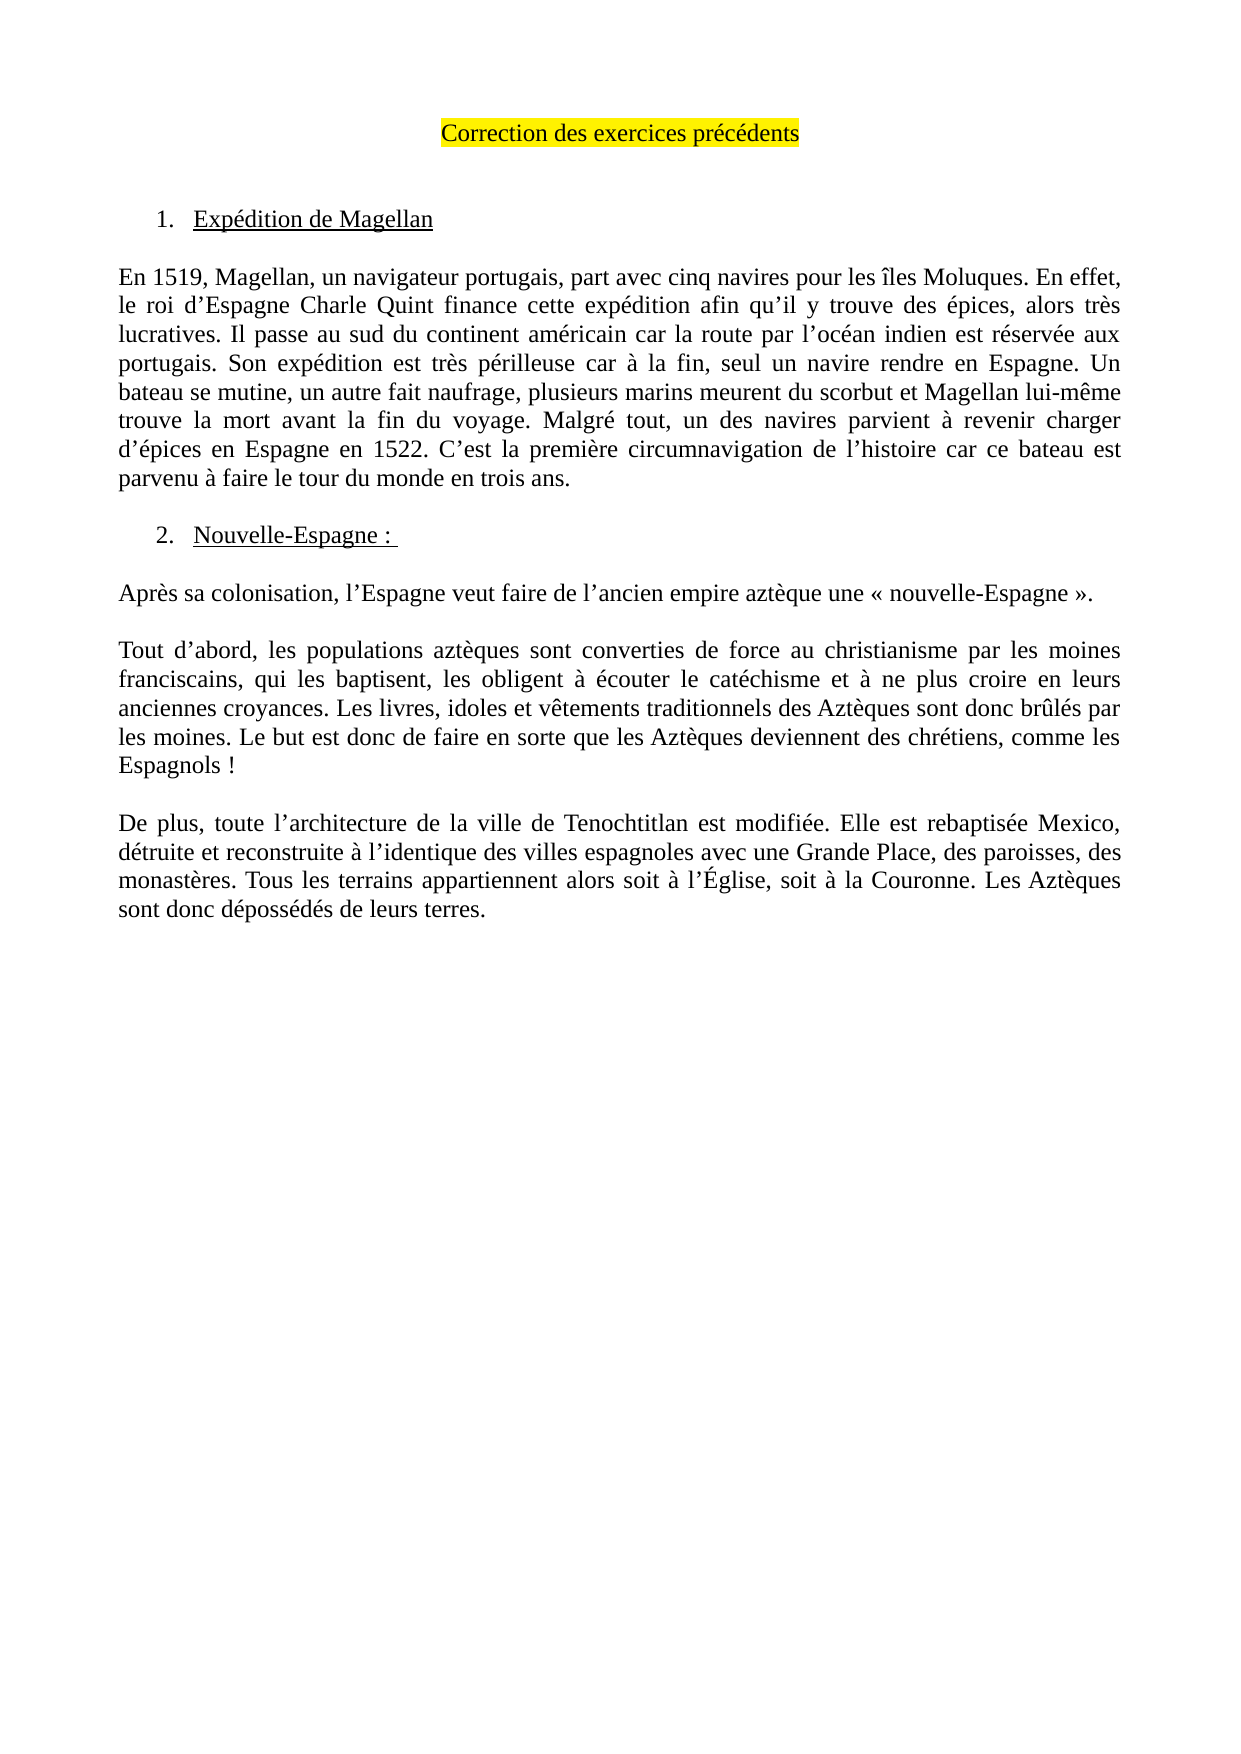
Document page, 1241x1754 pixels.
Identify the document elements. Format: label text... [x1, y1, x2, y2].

text Tout d’abord, les populations aztèques sont converties de force au christianisme par les moines franciscains, qui les baptisent, les obligent à écouter le catéchisme et à ne plus croire en leurs anciennes croyances. Les livres, idoles et vêtements traditionnels des Aztèques sont donc brûlés par les moines. Le but est donc de faire en sorte que les Aztèques deviennent des chrétiens, comme les Espagnols ! [118, 636, 1122, 779]
list Nouvelle-Espagne : [156, 521, 1122, 549]
text En 1519, Magellan, un navigateur portugais, part avec cinq navires pour les îles Moluques. En effet, le roi d’Espagne Charle Quint finance cette expédition afin qu’il y trouve des épices, alors très lucratives. Il passe au sud du continent américain car la route par l’océan indien est réservée aux portugais. Son expédition est très périlleuse car à la fin, seul un navire rendre en Espagne. Un bateau se mutine, un autre fait naufrage, plusieurs marins meurent du scorbut et Magellan lui-même trouve la mort avant la fin du voyage. Malgré tout, un des navires parvient à revenir charger d’épices en Espagne en 1522. C’est la première circumnavigation de l’histoire car ce bateau est parvenu à faire le tour du monde en trois ans. [118, 262, 1122, 492]
text Après sa colonisation, l’Espagne veut faire de l’ancien empire aztèque une « nouvelle-Espagne ». [118, 578, 1122, 607]
text De plus, toute l’architecture de la ville de Tenochtitlan est modifiée. Elle est rebaptisée Mexico, détruite et reconstruite à l’identique des villes espagnoles avec une Grande Place, des paroisses, des monastères. Tous les terrains appartiennent alors soit à l’Église, soit à la Couronne. Les Aztèques sont donc dépossédés de leurs terres. [118, 808, 1122, 923]
list Expédition de Magellan [156, 204, 1122, 233]
text Correction des exercices précédents [118, 118, 1122, 147]
